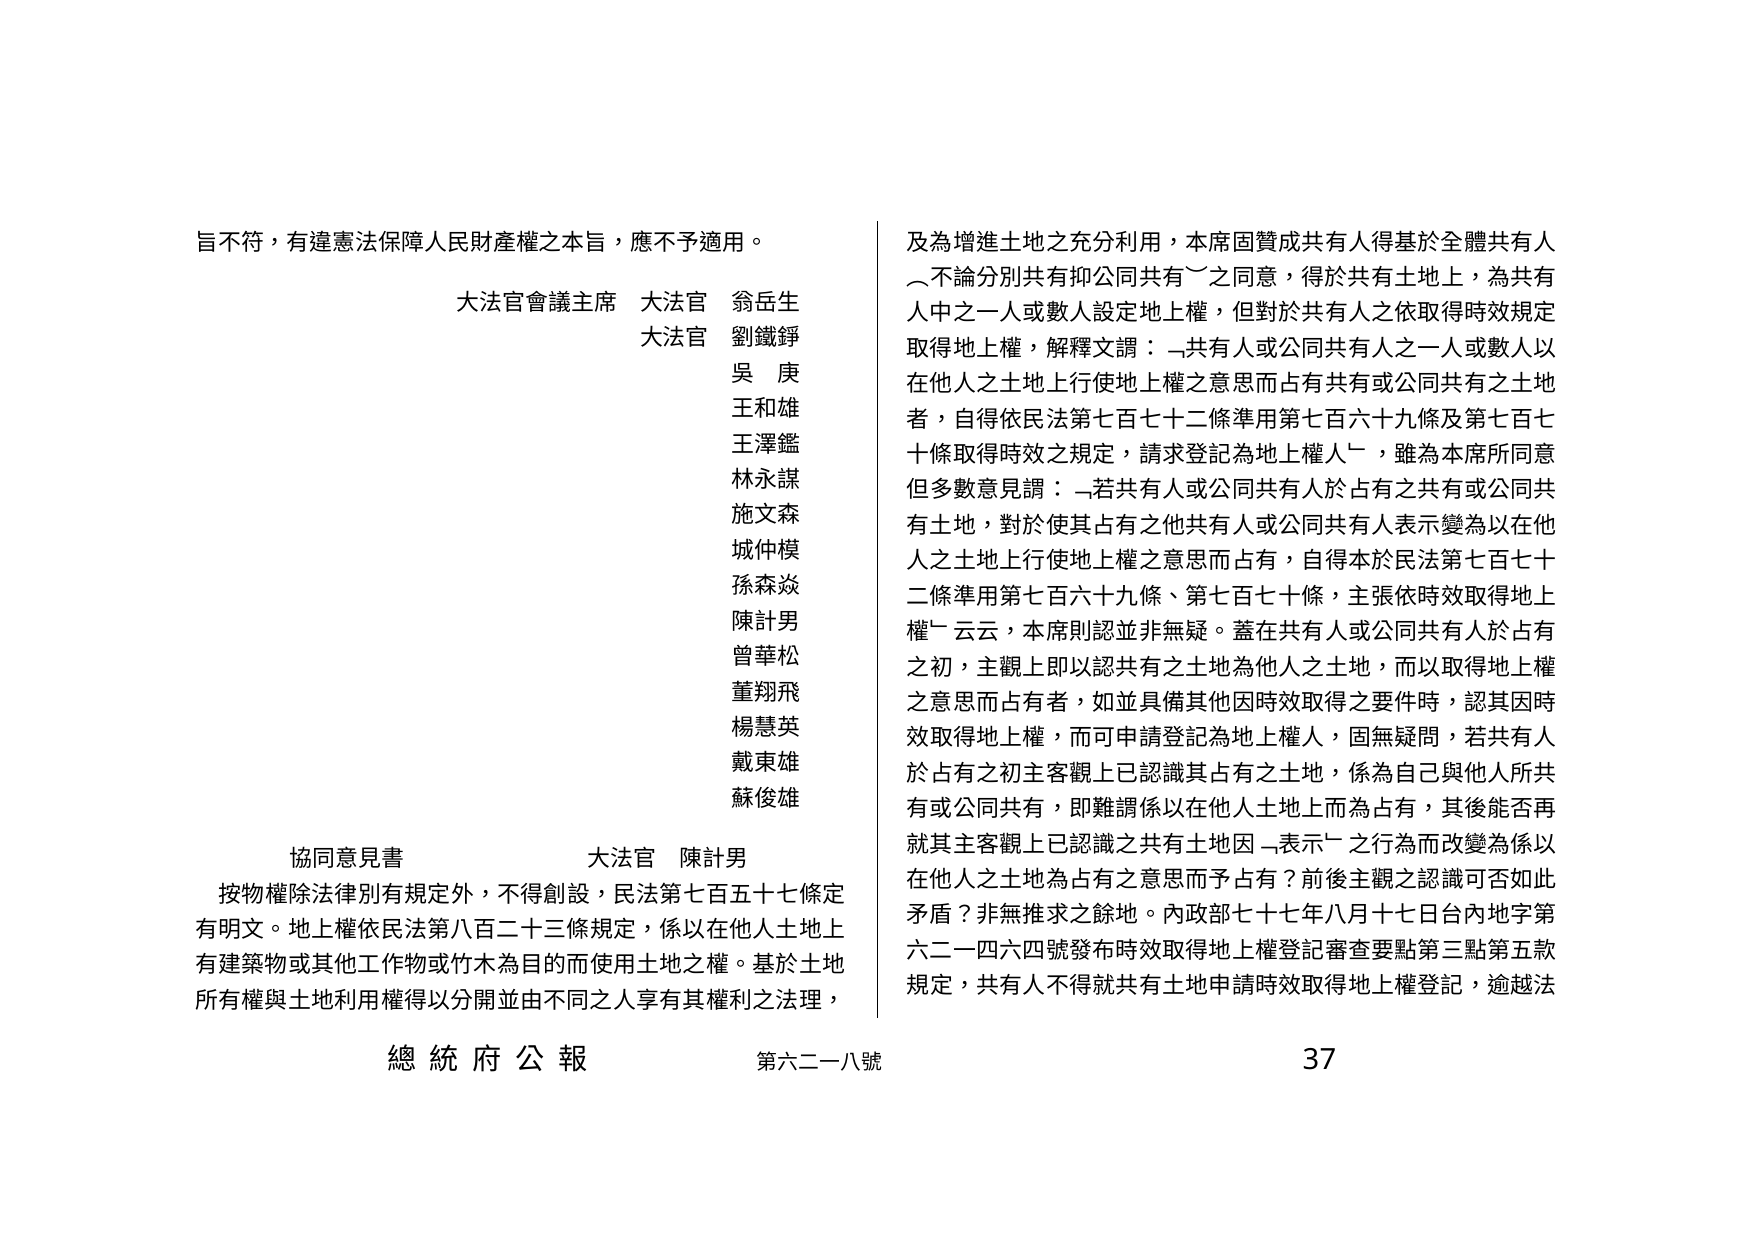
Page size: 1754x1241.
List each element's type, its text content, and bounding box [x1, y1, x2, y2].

text 城仲模 [195, 530, 800, 565]
text 時效制度係為公益而設，依取得時效制度取得之財產權應為憲法所保障，業經本院釋字第二九一號解釋釋示在案。地上權係以在他人土地上有建築物或其他工作物或竹木為目的而使用其土地之權，為民法第八百三十二條所明定。故地上權為存在於他人土地上之物權，以使用他人土地為目的，屬於用益物權之一種。土地之共有人本於所有權之作用，對於共有物之全部，雖有使用收益之權，惟此使用收益權，仍應按其應有部分而行使，若共有人逾越其應有部分之範圍而為使用收益，即係損及他共有人之利益而與侵害他人之所有權同。故共有人對共有物之特定部分使用收益，仍須徵得他共有人全體之同意，非謂共有人得對共有物之全部或任何一部有自由使用收益之權利。從而共有人之一人或數人自得與他共有人全體訂定共有土地之分管契約，共有物亦得因共有人全體之同意而設定負擔，自得為共有人之一人或數人設定地上權。又土地為數人公同共有者，各公同共有人之權利，及於公同共有土地之全部，此觀民法第八百二十七條第二項之規定自明。惟依民法第八百二十八條規定：﹁公同共有人之權利義務，依其公同關係所由規定之法律或契約定之。﹂﹁除前項之法律或契約另有規定外，公同共有物之處分，及其他權利行使，應得公同共有人全體之同意。﹂準此，公同共有人之一人或數人依其公同關係所由規定之法律或契約而使用收益公同共有之土地者，係本於公同關係而行使權利，若公同共有人全體將公同共有之土地為公同共有人之一人或數人設定地上權，則為公同共有物之處分行為，地上權人因該處分行為而取得用益物權。地上權既為一種物權，自得因時效而取得，然地上權取得時效之第一要件須為以行使地上權之意思而占有他人之土地。若依其所由發生之事實之性質，無行使地上權之意思者，非有變為以行使地上權之意思而占有之情事，其取得時效不能開始進行。從而占有土地之始係基於共有人之地位、公同共有人因公同關係享有之權利、抑或無權占有之意思者，既非基於行使地上權之意思，嗣後亦非有民法第九百四十五條所定變為以行使地上權之意思而占有，即不具備取得時效之前提要件。若共有人或公同共有人於占有之共有或公同共有土地，對於使其占有之他共有人或公同共有人表示變為以在他人之土地上行使地上權之意思而占有，自得本於民法第七百七十二條準用第七百六十九條、第七百七十條，主張依時效而取得地上權，請求登記為地上權人。內政部七十七年八月十七日台內地字第六二一四六四號函發布時效取得地上權登記審查要點第三點第五款規定，共有人不得就共有土地申請時效取得地上權登記，與上開意旨不符，有違憲法保障人民財產權之本旨，應不予適用。 [195, 222, 847, 257]
text 吳 庚 [195, 353, 800, 388]
text 王和雄 [195, 388, 800, 424]
text 陳計男 [195, 601, 800, 636]
text 楊慧英 [195, 707, 800, 742]
text 戴東雄 [195, 742, 800, 778]
text 按物權除法律別有規定外，不得創設，民法第七百五十七條定有明文。地上權依民法第八百二十三條規定，係以在他人土地上有建築物或其他工作物或竹木為目的而使用土地之權。基於土地所有權與土地利用權得以分開並由不同之人享有其權利之法理，及為增進土地之充分利用，本席固贊成共有人得基於全體共有人︵不論分別共有抑公同共有︶之同意，得於共有土地上，為共有人中之一人或數人設定地上權，但對於共有人之依取得時效規定取得地上權，解釋文謂：﹁共有人或公同共有人之一人或數人以在他人之土地上行使地上權之意思而占有共有或公同共有之土地者，自得依民法第七百七十二條準用第七百六十九條及第七百七十條取得時效之規定，請求登記為地上權人﹂，雖為本席所同意，但多數意見謂：﹁若共有人或公同共有人於占有之共有或公同共有土地，對於使其占有之他共有人或公同共有人表示變為以在他人之土地上行使地上權之意思而占有，自得本於民法第七百七十二條準用第七百六十九條、第七百七十條，主張依時效取得地上權﹂云云，本席則認並非無疑。蓋在共有人或公同共有人於占有之初，主觀上即以認共有之土地為他人之土地，而以取得地上權之意思而占有者，如並具備其他因時效取得之要件時，認其因時效取得地上權，而可申請登記為地上權人，固無疑問，若共有人於占有之初主客觀上已認識其占有之土地，係為自己與他人所共有或公同共有，即難謂係以在他人土地上而為占有，其後能否再就其主客觀上已認識之共有土地因﹁表示﹂之行為而改變為係以在他人之土地為占有之意思而予占有？前後主觀之認識可否如此矛盾？非無推求之餘地。內政部七十七年八月十七日台內地字第六二一四六四號發布時效取得地上權登記審查要點第三點第五款規定，共有人不得就共有土地申請時效取得地上權登記，逾越法律所定取得地上權之要件，固違憲法保障人民財產權之本旨，但解釋理由中之上述部分，則為本席所不贊同。爰提出協同意見書如上。 [907, 222, 1559, 1001]
text 協同意見書 大法官 陳計男 [266, 838, 753, 874]
text 孫森焱 [195, 565, 800, 601]
text 董翔飛 [195, 672, 800, 707]
text 蘇俊雄 [195, 778, 800, 813]
text 林永謀 [195, 459, 800, 494]
text 按物權除法律別有規定外，不得創設，民法第七百五十七條定有明文。地上權依民法第八百二十三條規定，係以在他人土地上有建築物或其他工作物或竹木為目的而使用土地之權。基於土地所有權與土地利用權得以分開並由不同之人享有其權利之法理，及為增進土地之充分利用，本席固贊成共有人得基於全體共有人︵不論分別共有抑公同共有︶之同意，得於共有土地上，為共有人中之一人或數人設定地上權，但對於共有人之依取得時效規定取得地上權，解釋文謂：﹁共有人或公同共有人之一人或數人以在他人之土地上行使地上權之意思而占有共有或公同共有之土地者，自得依民法第七百七十二條準用第七百六十九條及第七百七十條取得時效之規定，請求登記為地上權人﹂，雖為本席所同意，但多數意見謂：﹁若共有人或公同共有人於占有之共有或公同共有土地，對於使其占有之他共有人或公同共有人表示變為以在他人之土地上行使地上權之意思而占有，自得本於民法第七百七十二條準用第七百六十九條、第七百七十條，主張依時效取得地上權﹂云云，本席則認並非無疑。蓋在共有人或公同共有人於占有之初，主觀上即以認共有之土地為他人之土地，而以取得地上權之意思而占有者，如並具備其他因時效取得之要件時，認其因時效取得地上權，而可申請登記為地上權人，固無疑問，若共有人於占有之初主客觀上已認識其占有之土地，係為自己與他人所共有或公同共有，即難謂係以在他人土地上而為占有，其後能否再就其主客觀上已認識之共有土地因﹁表示﹂之行為而改變為係以在他人之土地為占有之意思而予占有？前後主觀之認識可否如此矛盾？非無推求之餘地。內政部七十七年八月十七日台內地字第六二一四六四號發布時效取得地上權登記審查要點第三點第五款規定，共有人不得就共有土地申請時效取得地上權登記，逾越法律所定取得地上權之要件，固違憲法保障人民財產權之本旨，但解釋理由中之上述部分，則為本席所不贊同。爰提出協同意見書如上。 [195, 874, 847, 1015]
text 大法官會議主席 大法官 翁岳生 [195, 282, 800, 317]
text 施文森 [195, 494, 800, 530]
text 大法官 劉鐵錚 [195, 317, 800, 353]
text 曾華松 [195, 636, 800, 672]
text 王澤鑑 [195, 424, 800, 459]
